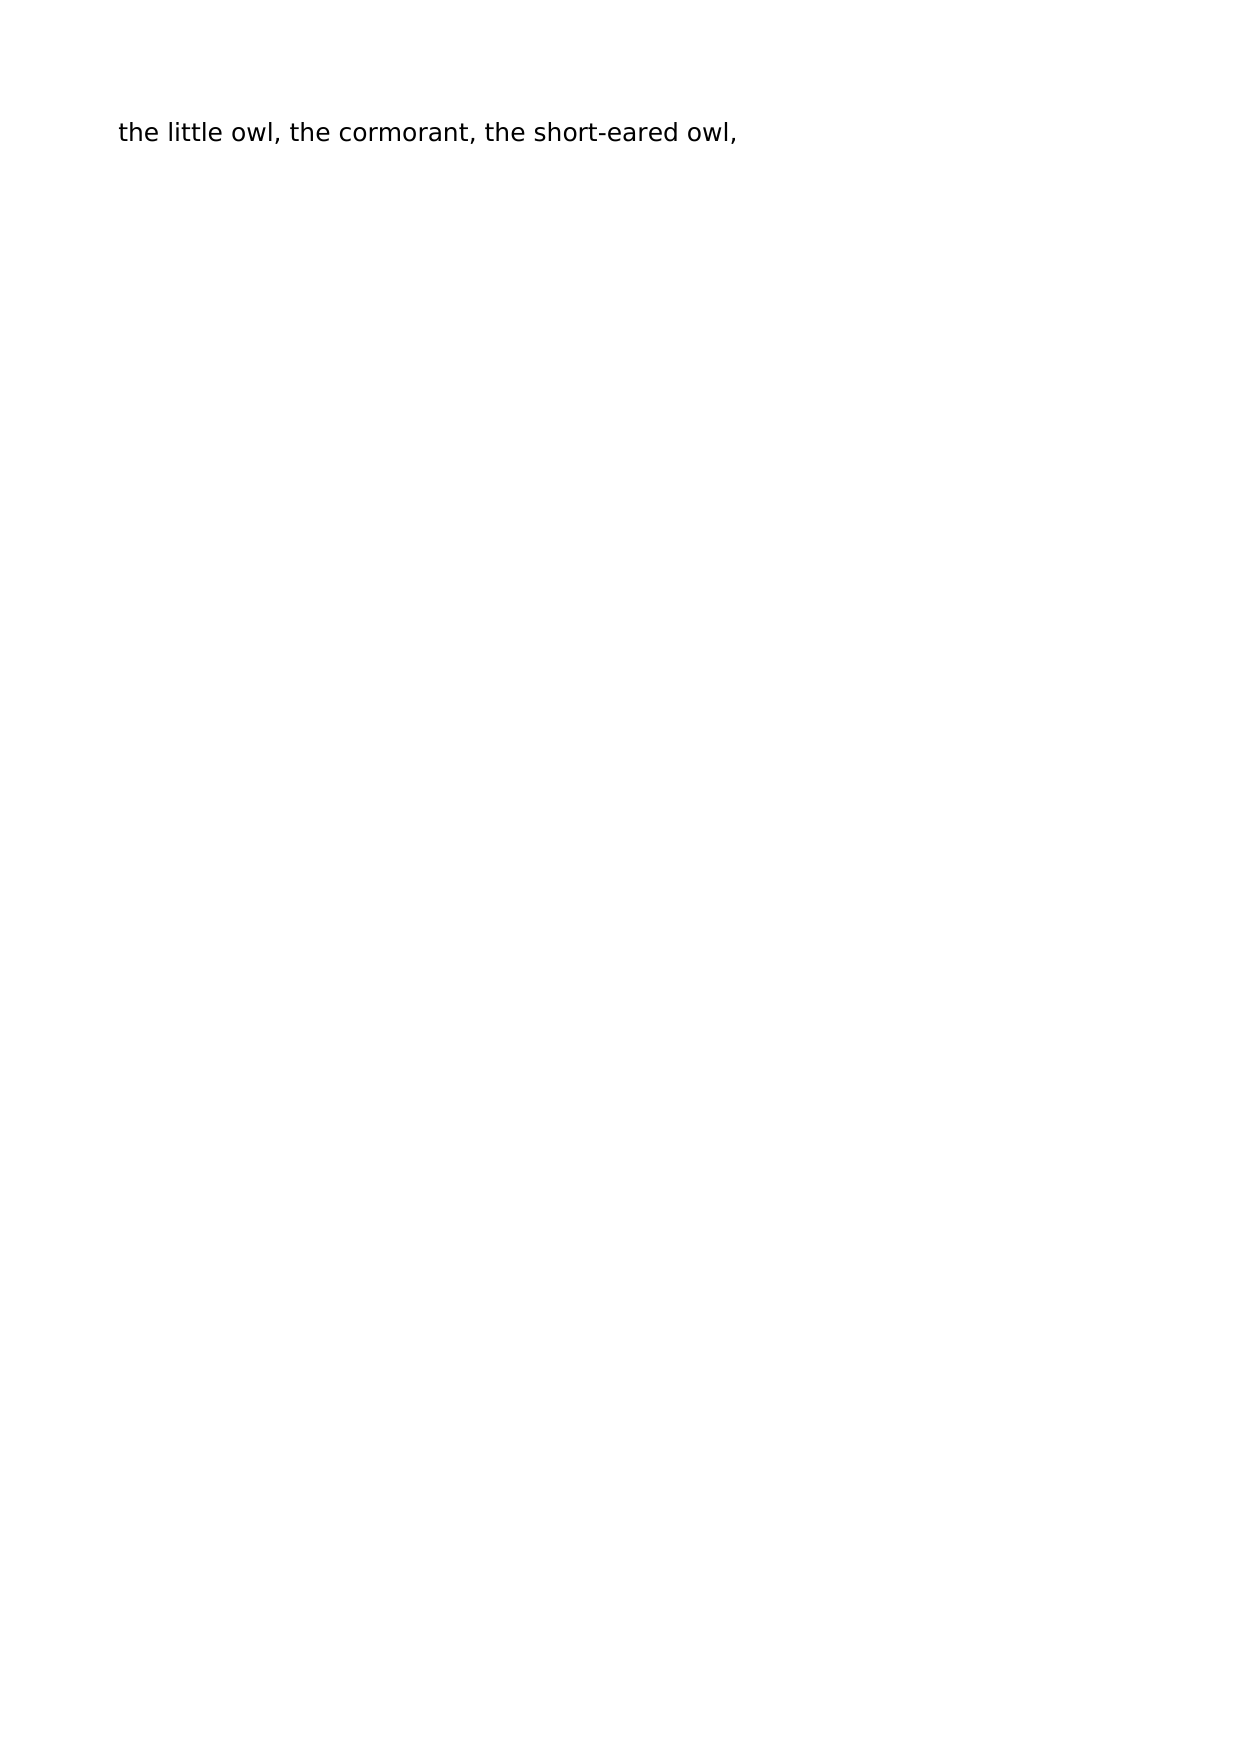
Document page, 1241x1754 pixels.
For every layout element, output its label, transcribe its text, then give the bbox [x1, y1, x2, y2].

text the little owl, the cormorant, the short-eared owl, [118, 118, 1122, 147]
